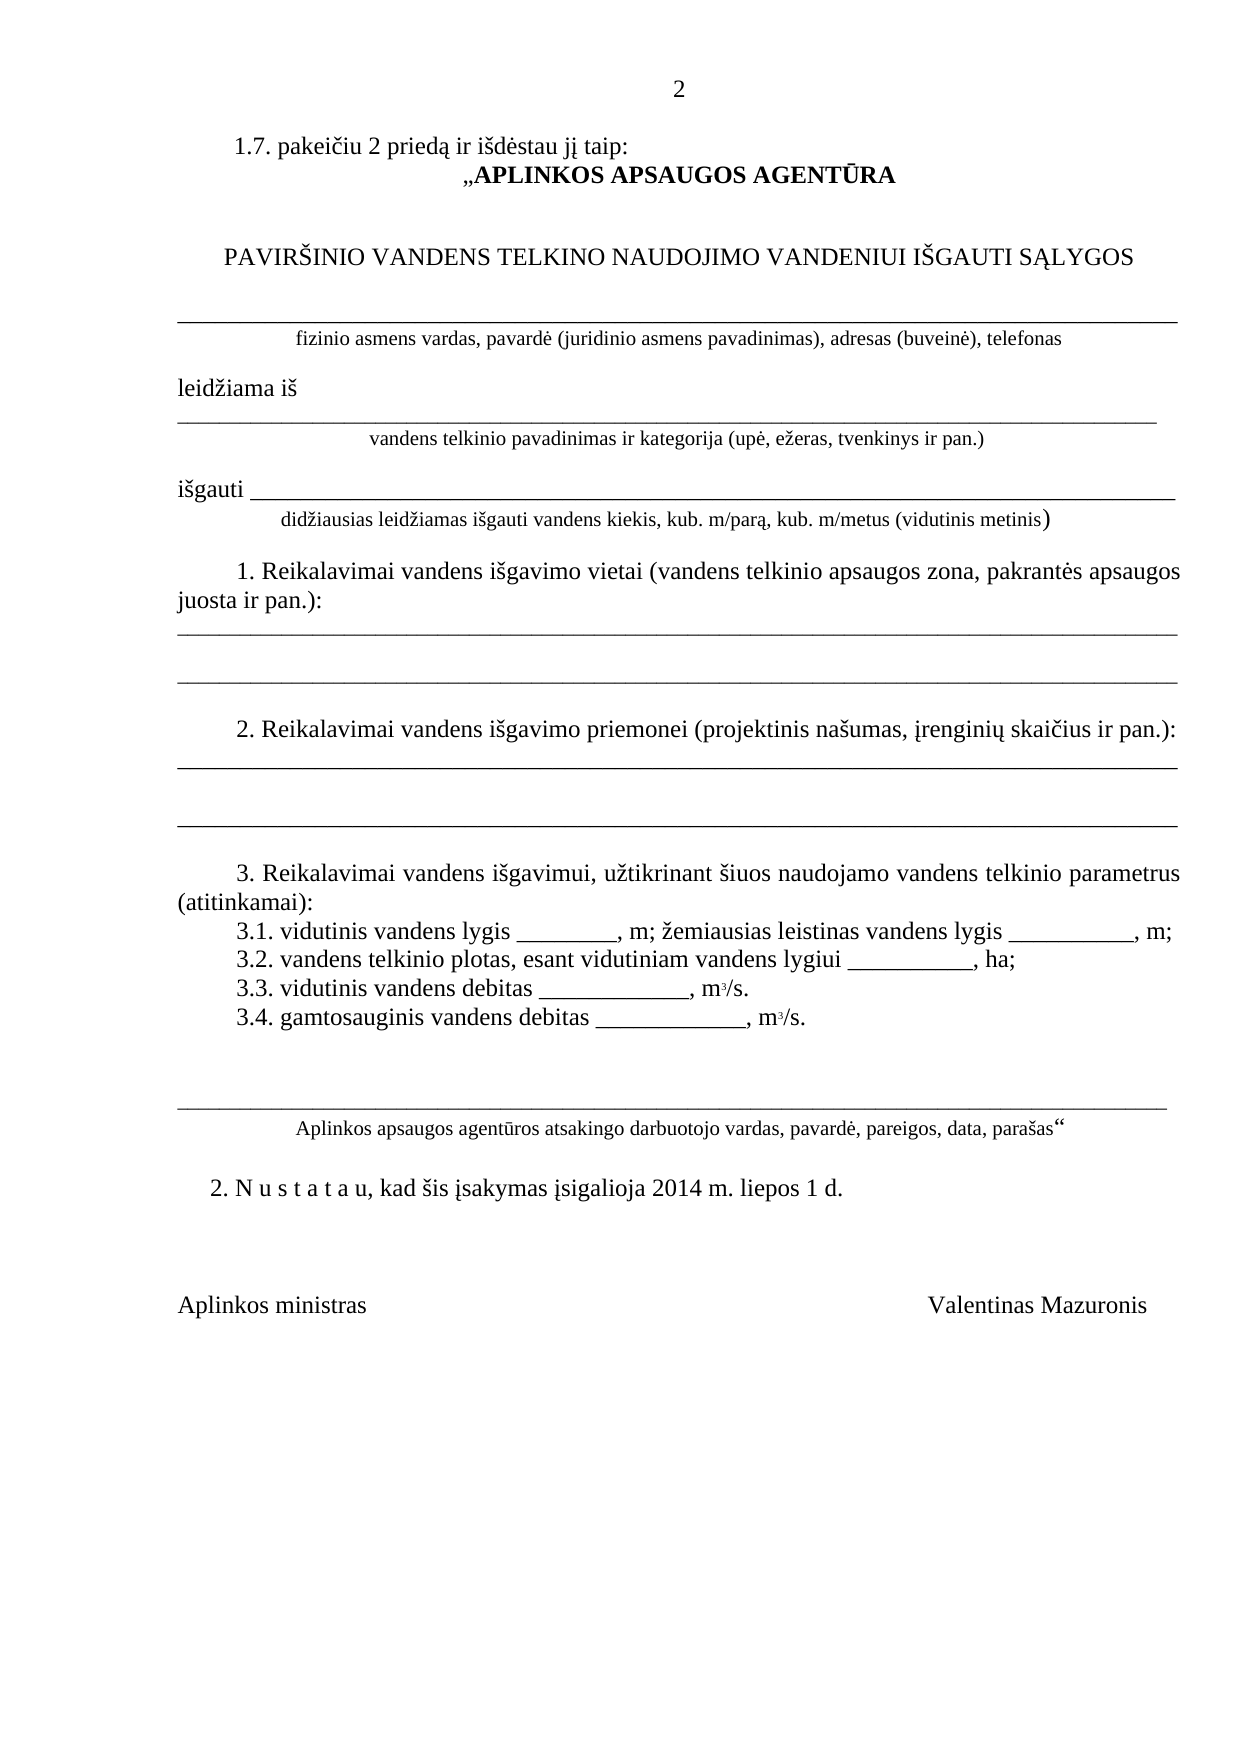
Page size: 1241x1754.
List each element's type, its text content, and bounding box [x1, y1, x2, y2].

text ________________________________________________________________________________ [177, 297, 1181, 325]
text 3.1. vidutinis vandens lygis ________, m; žemiausias leistinas vandens lygis __________, m; [177, 916, 1181, 944]
text 3.2. vandens telkinio plotas, esant vidutiniam vandens lygiui __________, ha; [177, 944, 1181, 973]
text didžiausias leidžiamas išgauti vandens kiekis, kub. m/parą, kub. m/metus (vidutinis metinis) [177, 503, 1181, 532]
text _______________________________________________________________________________________________ [177, 1088, 1181, 1112]
text 2. N u s t a t a u, kad šis įsakymas įsigalioja 2014 m. liepos 1 d. [177, 1173, 1181, 1201]
text ________________________________________________________________________________________________ [177, 662, 1181, 686]
text PAVIRŠINIO VANDENS TELKINO NAUDOJIMO VANDENIUI IŠGAUTI SĄLYGOS [177, 242, 1181, 270]
text „APLINKOS APSAUGOS AGENTŪRA [177, 160, 1181, 189]
text vandens telkinio pavadinimas ir kategorija (upė, ežeras, tvenkinys ir pan.) [177, 426, 1181, 450]
text 2. Reikalavimai vandens išgavimo priemonei (projektinis našumas, įrenginių skaičius ir pan.): [177, 714, 1181, 743]
text 1.7. pakeičiu 2 priedą ir išdėstau jį taip: [177, 131, 1181, 160]
text leidžiama iš [177, 373, 1181, 402]
text ________________________________________________________________________________ [177, 743, 1181, 772]
text išgauti __________________________________________________________________________ [177, 474, 1181, 503]
text 3. Reikalavimai vandens išgavimui, užtikrinant šiuos naudojamo vandens telkinio parametrus (atitinkamai): [177, 858, 1181, 916]
text 1. Reikalavimai vandens išgavimo vietai (vandens telkinio apsaugos zona, pakrantės apsaugos juosta ir pan.): [177, 556, 1181, 613]
text 3.3. vidutinis vandens debitas ____________, m3/s. [177, 973, 1181, 1002]
text ______________________________________________________________________________________________ [177, 402, 1181, 426]
text ________________________________________________________________________________________________ [177, 613, 1181, 638]
text Aplinkos apsaugos agentūros atsakingo darbuotojo vardas, pavardė, pareigos, data, parašas“ [177, 1112, 1181, 1141]
text fizinio asmens vardas, pavardė (juridinio asmens pavadinimas), adresas (buveinė), telefonas [177, 325, 1181, 349]
text Aplinkos ministras Valentinas Mazuronis [177, 1290, 1181, 1319]
text ________________________________________________________________________________ [177, 801, 1181, 829]
text 3.4. gamtosauginis vandens debitas ____________, m3/s. [177, 1002, 1181, 1031]
